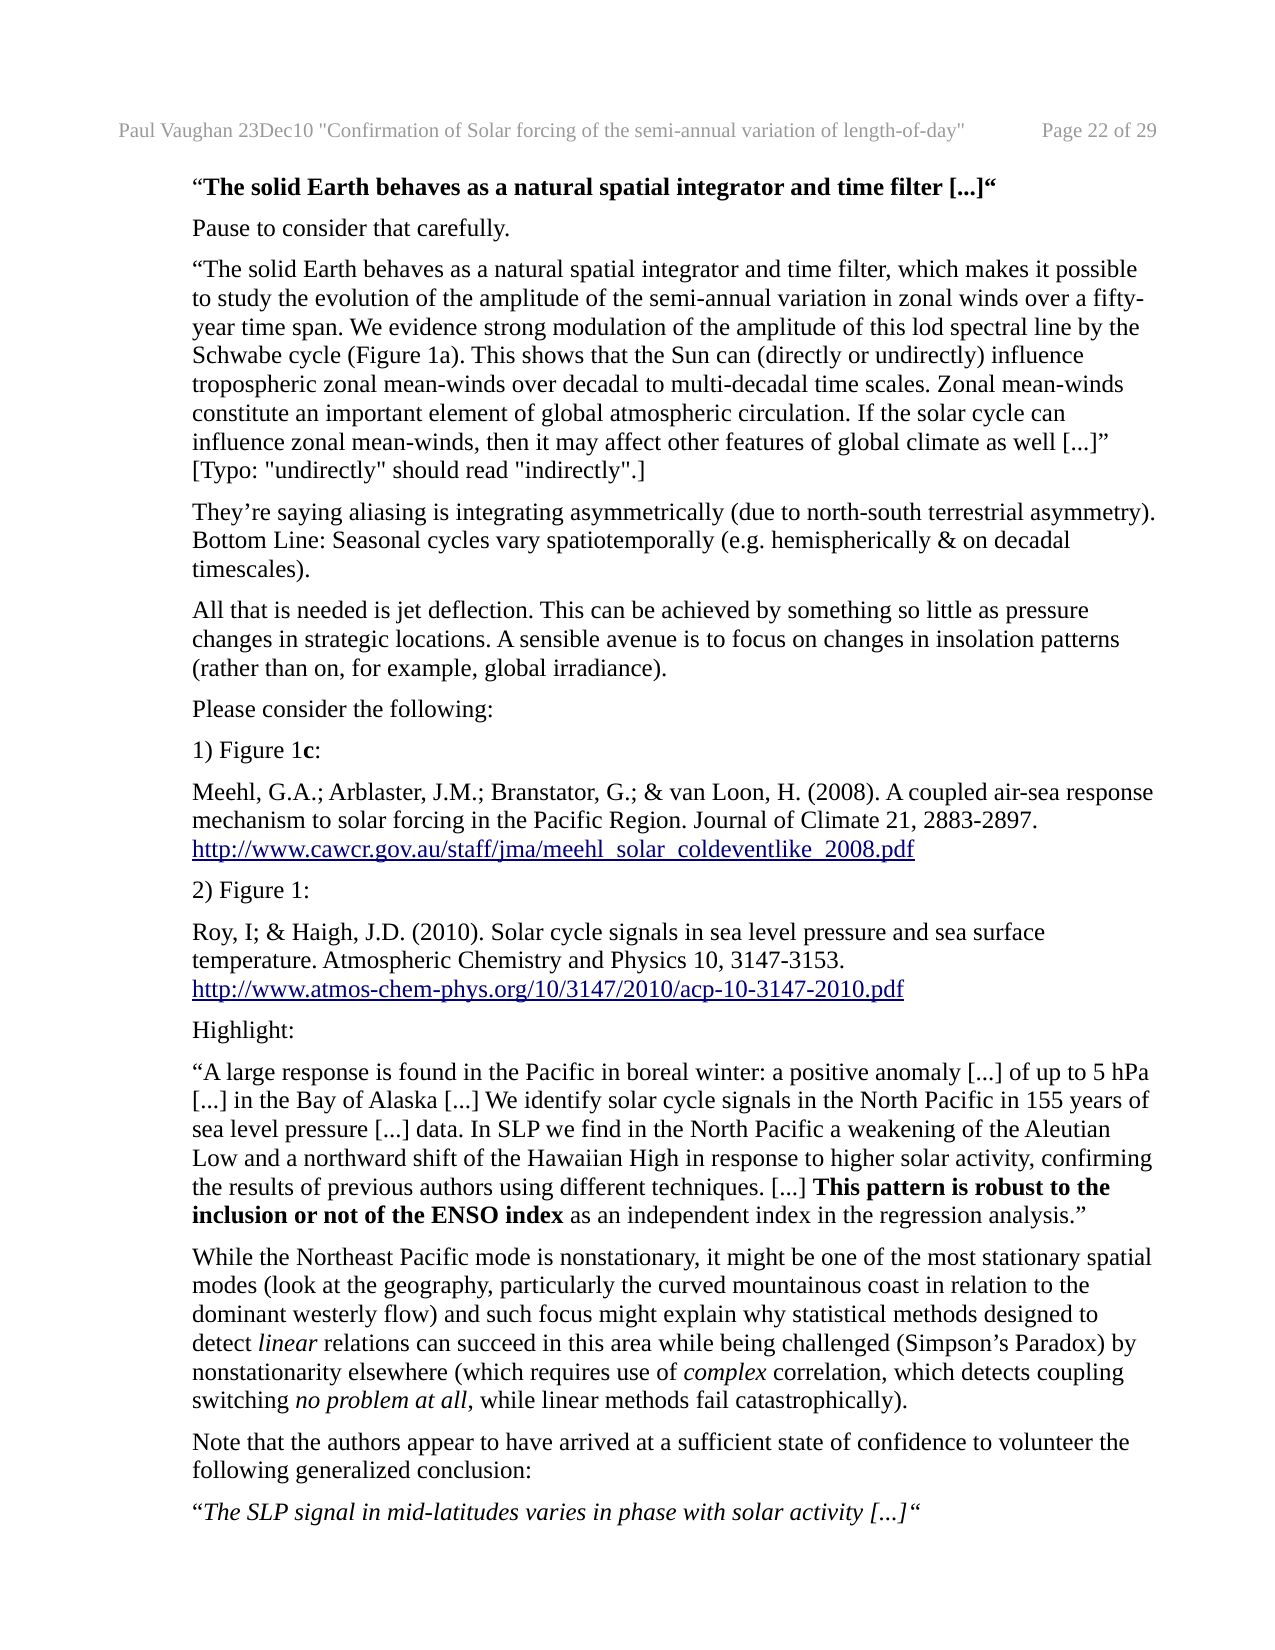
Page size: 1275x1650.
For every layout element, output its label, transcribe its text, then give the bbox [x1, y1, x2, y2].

list “A large response is found in the Pacific in boreal winter: a positive anomaly [...] of up to 5 hPa [...] in the Bay of Alaska [...] We identify solar cycle signals in the North Pacific in 155 years of sea level pressure [...] data. In SLP we find in the North Pacific a weakening of the Aleutian Low and a northward shift of the Hawaiian High in response to higher solar activity, confirming the results of previous authors using different techniques. [...] This pattern is robust to the inclusion or not of the ENSO index as an independent index in the regression analysis.” [162, 1057, 1157, 1229]
list Please consider the following: [162, 694, 1157, 723]
list Roy, I; & Haigh, J.D. (2010). Solar cycle signals in sea level pressure and sea surface temperature. Atmospheric Chemistry and Physics 10, 3147-3153. http://www.atmos-chem-phys.org/10/3147/2010/acp-10-3147-2010.pdf [162, 917, 1157, 1003]
list Note that the authors appear to have arrived at a sufficient state of confidence to volunteer the following generalized conclusion: [162, 1427, 1157, 1484]
list “The solid Earth behaves as a natural spatial integrator and time filter, which makes it possible to study the evolution of the amplitude of the semi-annual variation in zonal winds over a fifty-year time span. We evidence strong modulation of the amplitude of this lod spectral line by the Schwabe cycle (Figure 1a). This shows that the Sun can (directly or undirectly) influence tropospheric zonal mean-winds over decadal to multi-decadal time scales. Zonal mean-winds constitute an important element of global atmospheric circulation. If the solar cycle can influence zonal mean-winds, then it may affect other features of global climate as well [...]” [Typo: "undirectly" should read "indirectly".] [162, 254, 1157, 484]
list 2) Figure 1: [162, 875, 1157, 904]
list They’re saying aliasing is integrating asymmetrically (due to north-south terrestrial asymmetry). Bottom Line: Seasonal cycles vary spatiotemporally (e.g. hemispherically & on decadal timescales). [162, 497, 1157, 583]
list “The SLP signal in mid-latitudes varies in phase with solar activity [...]“ [162, 1497, 1157, 1525]
list All that is needed is jet deflection. This can be achieved by something so little as pressure changes in strategic locations. A sensible avenue is to focus on changes in insolation patterns (rather than on, for example, global irradiance). [162, 595, 1157, 682]
list Meehl, G.A.; Arblaster, J.M.; Branstator, G.; & van Loon, H. (2008). A coupled air-sea response mechanism to solar forcing in the Pacific Region. Journal of Climate 21, 2883-2897. http://www.cawcr.gov.au/staff/jma/meehl_solar_coldeventlike_2008.pdf [162, 777, 1157, 863]
list 1) Figure 1c: [162, 735, 1157, 764]
list Highlight: [162, 1015, 1157, 1044]
list Pause to consider that carefully. [162, 213, 1157, 242]
list While the Northeast Pacific mode is nonstationary, it might be one of the most stationary spatial modes (look at the geography, particularly the curved mountainous coast in relation to the dominant westerly flow) and such focus might explain why statistical methods designed to detect linear relations can succeed in this area while being challenged (Simpson’s Paradox) by nonstationarity elsewhere (which requires use of complex correlation, which detects coupling switching no problem at all, while linear methods fail catastrophically). [162, 1242, 1157, 1414]
list “The solid Earth behaves as a natural spatial integrator and time filter [...]“ [162, 172, 1157, 200]
